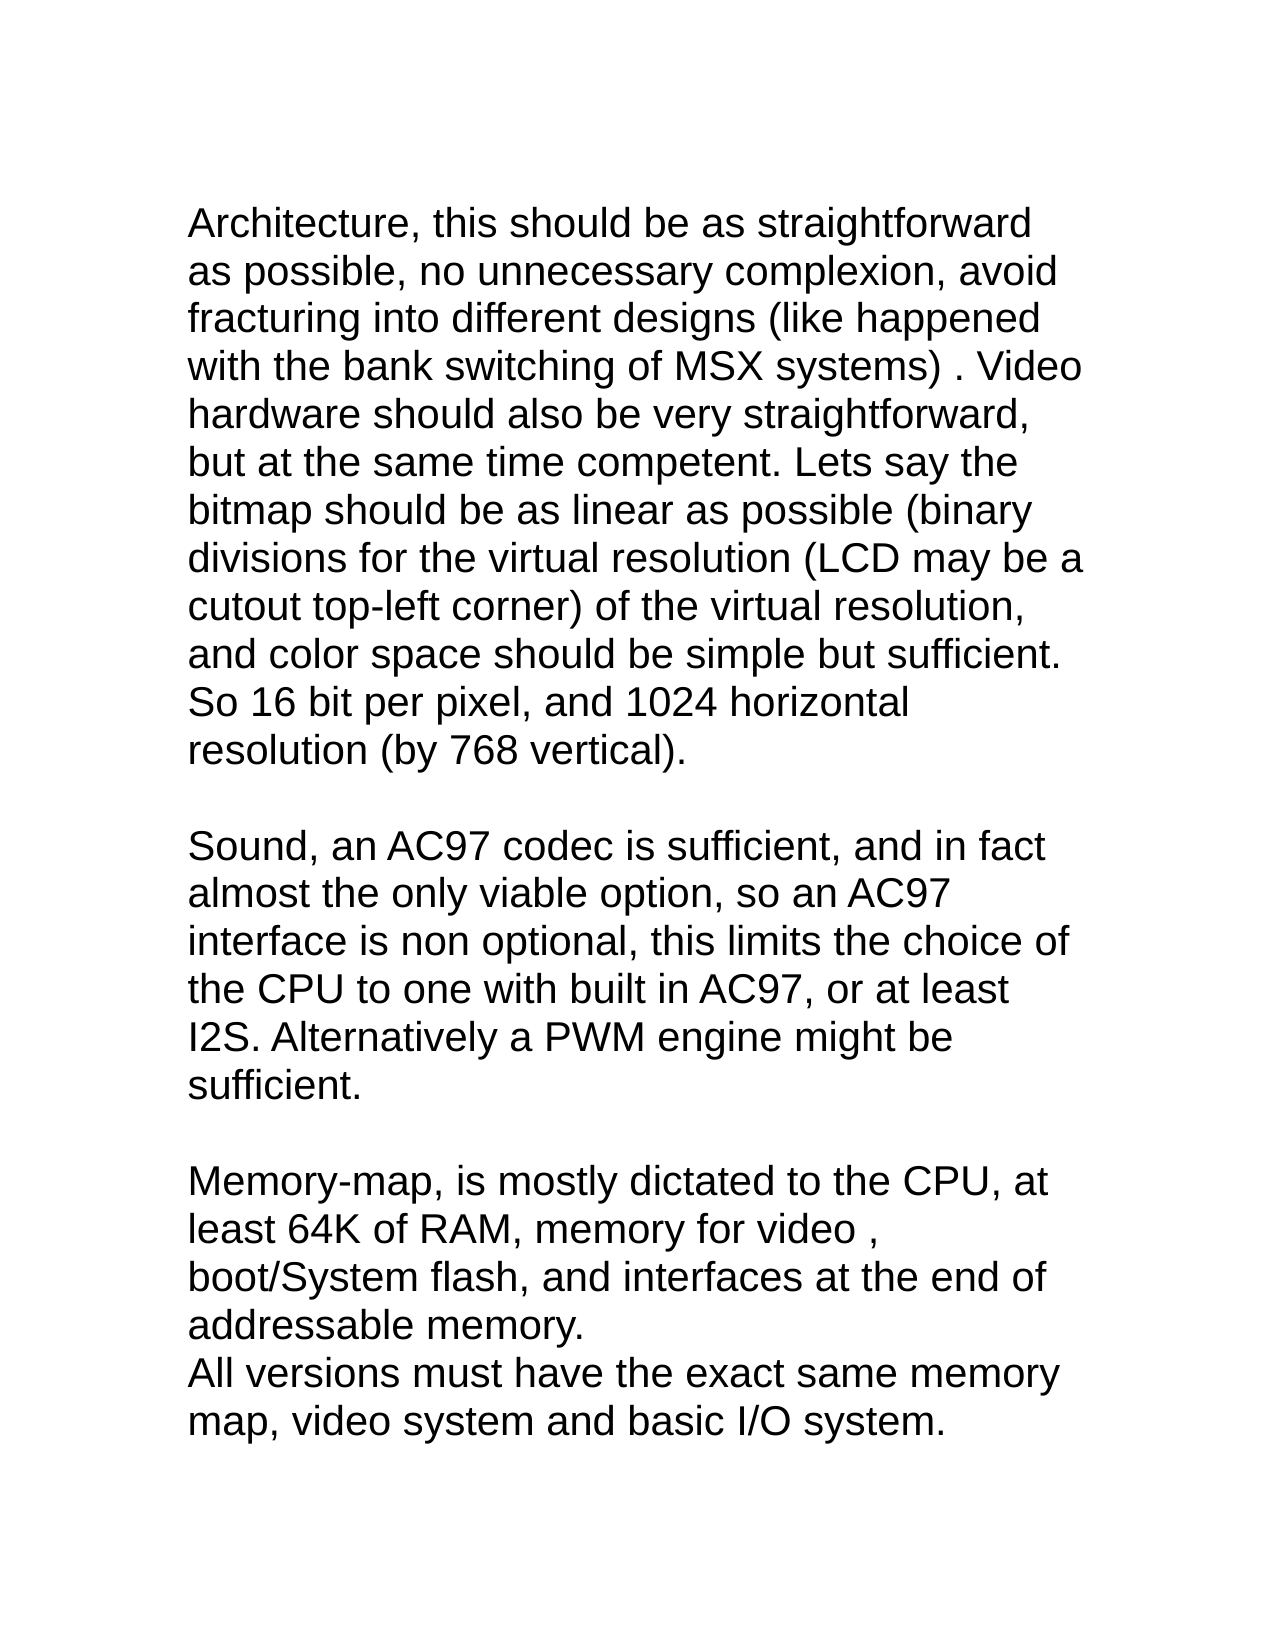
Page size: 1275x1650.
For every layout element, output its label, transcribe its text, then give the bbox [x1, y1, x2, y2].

text Sound, an AC97 codec is sufficient, and in fact almost the only viable option, so an AC97 interface is non optional, this limits the choice of the CPU to one with built in AC97, or at least I2S. Alternatively a PWM engine might be sufficient. [187, 821, 1087, 1108]
text Architecture, this should be as straightforward as possible, no unnecessary complexion, avoid fracturing into different designs (like happened with the bank switching of MSX systems) . Video hardware should also be very straightforward, but at the same time competent. Lets say the bitmap should be as linear as possible (binary divisions for the virtual resolution (LCD may be a cutout top-left corner) of the virtual resolution, and color space should be simple but sufficient. So 16 bit per pixel, and 1024 horizontal resolution (by 768 vertical). [187, 198, 1087, 773]
text Memory-map, is mostly dictated to the CPU, at least 64K of RAM, memory for video , boot/System flash, and interfaces at the end of addressable memory. [187, 1156, 1087, 1348]
text All versions must have the exact same memory map, video system and basic I/O system. [187, 1348, 1087, 1444]
